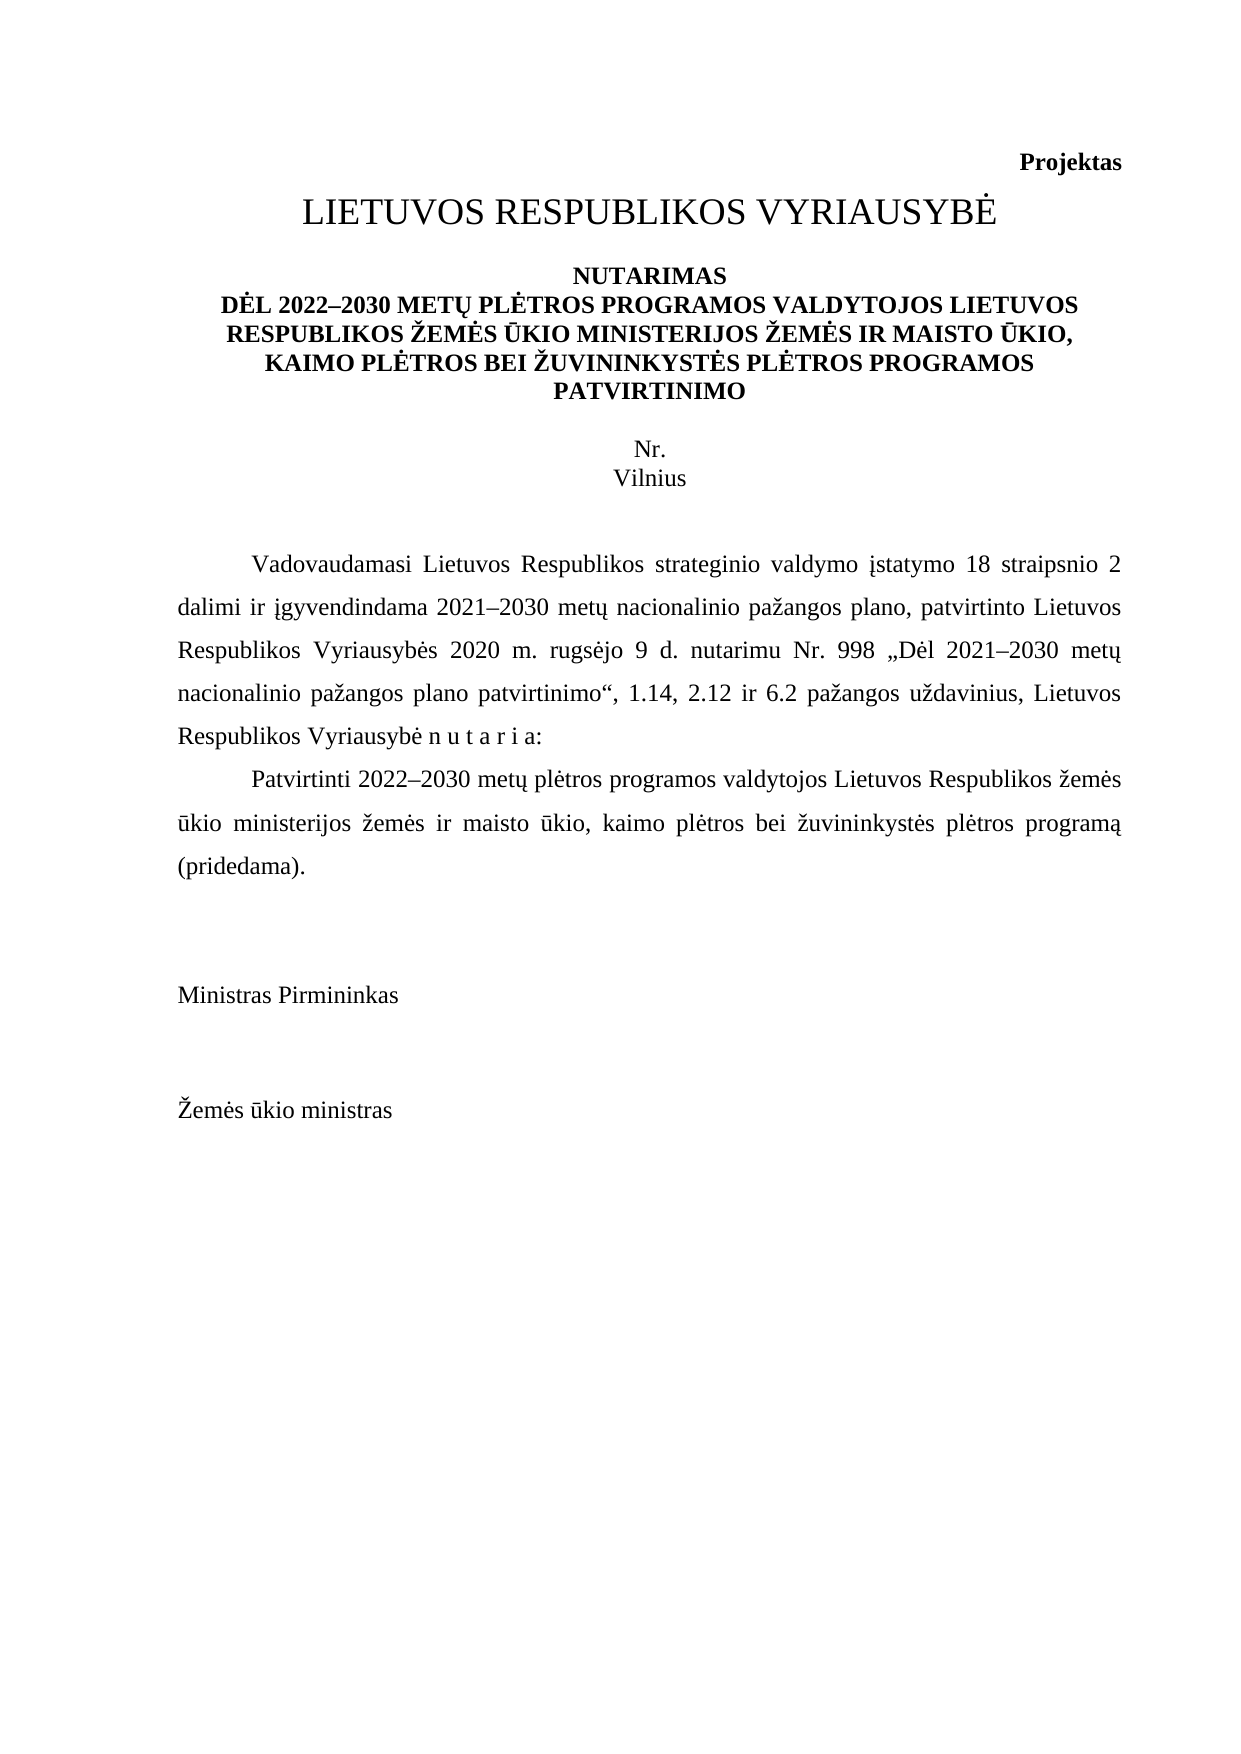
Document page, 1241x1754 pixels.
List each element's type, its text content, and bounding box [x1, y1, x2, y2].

text Ministras Pirmininkas [177, 980, 1122, 1009]
text Lietuvos Respublikos Vyriausybė [177, 189, 1122, 233]
text Patvirtinti 2022–2030 metų plėtros programos valdytojos Lietuvos Respublikos žemės ūkio ministerijos žemės ir maisto ūkio, kaimo plėtros bei žuvininkystės plėtros programą (pridedama). [177, 764, 1122, 879]
text Vadovaudamasi Lietuvos Respublikos strateginio valdymo įstatymo 18 straipsnio 2 dalimi ir įgyvendindama 2021–2030 metų nacionalinio pažangos plano, patvirtinto Lietuvos Respublikos Vyriausybės 2020 m. rugsėjo 9 d. nutarimu Nr. 998 „Dėl 2021–2030 metų nacionalinio pažangos plano patvirtinimo“, 1.14, 2.12 ir 6.2 pažangos uždavinius, Lietuvos Respublikos Vyriausybė n u t a r i a: [177, 549, 1122, 750]
text DĖL 2022–2030 METŲ PLĖTROS PROGRAMOS VALDYTOJOS LIETUVOS RESPUBLIKOS ŽEMĖS ŪKIO MINISTERIJOS ŽEMĖS ir MAISTO ŪKIO, KAIMO PLĖTROS bei ŽUVININKYSTĖS PLĖTROS PROGRAMOS PATVIRTINIMO [177, 290, 1122, 405]
text nutarimas [177, 261, 1122, 290]
text Vilnius [177, 463, 1122, 491]
text Projektas [177, 147, 1122, 176]
text Nr. [177, 434, 1122, 463]
text Žemės ūkio ministras [177, 1095, 1122, 1124]
